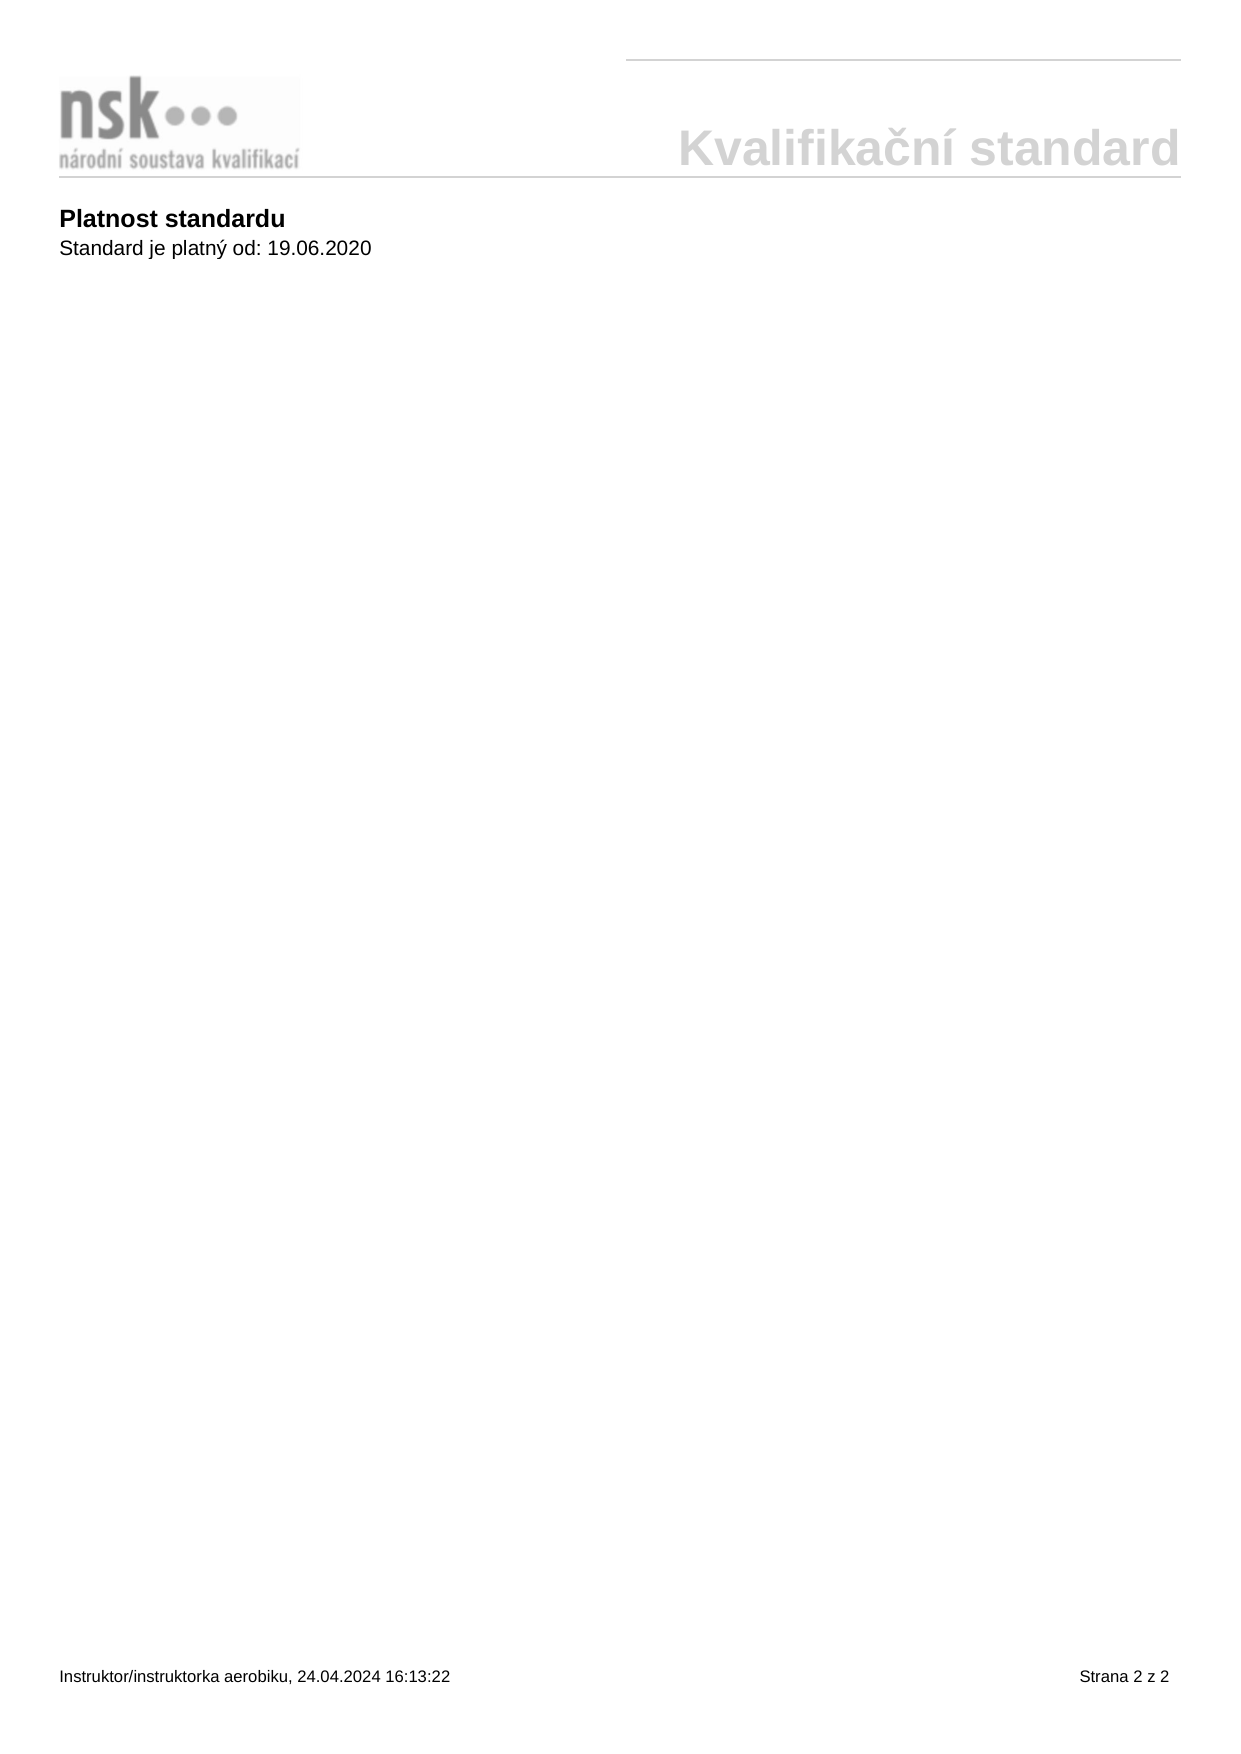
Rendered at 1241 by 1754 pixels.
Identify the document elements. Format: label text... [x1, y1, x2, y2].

table_cell [620, 559, 626, 859]
table_cell [862, 1409, 1093, 1658]
table_cell [620, 259, 626, 559]
table_cell [620, 1409, 626, 1658]
table_cell [862, 259, 1093, 559]
table_cell [1169, 559, 1181, 859]
table_cell [862, 1159, 1093, 1409]
picture [58, 59, 621, 171]
table_cell Instruktor/instruktorka aerobiku, 24.04.2024 16:13:22 [59, 1658, 862, 1694]
table_cell [1093, 259, 1169, 559]
table_cell [626, 1159, 862, 1409]
table_cell [484, 559, 620, 859]
table_cell [59, 194, 483, 200]
table_cell [1169, 1658, 1181, 1694]
table_cell [484, 1409, 620, 1658]
table_cell [1169, 259, 1181, 559]
table_cell [484, 1159, 620, 1409]
table_cell [1093, 559, 1169, 859]
table_cell [484, 171, 620, 176]
table_cell [862, 559, 1093, 859]
table_cell Platnost standardu [59, 200, 1181, 236]
table_cell [59, 259, 483, 559]
table_cell [1093, 194, 1169, 200]
table_cell [484, 194, 620, 200]
table_cell [59, 171, 483, 176]
table_cell [626, 1409, 862, 1658]
table_cell [862, 859, 1093, 1159]
table_cell [626, 259, 862, 559]
table_cell [484, 859, 620, 1159]
table_cell [1169, 859, 1181, 1159]
table_cell [1093, 1409, 1169, 1658]
table_cell [862, 194, 1093, 200]
table_cell [1169, 1409, 1181, 1658]
table_cell [626, 859, 862, 1159]
table_cell [59, 859, 483, 1159]
table_cell Standard je platný od: 19.06.2020 [59, 236, 1181, 259]
table_cell [626, 559, 862, 859]
table_cell Kvalifikační standard [626, 61, 1181, 176]
table_cell [1169, 194, 1181, 200]
table_cell [59, 178, 1181, 194]
table_cell [626, 194, 862, 200]
table_cell [620, 859, 626, 1159]
table_cell [1093, 1159, 1169, 1409]
table_cell [59, 1159, 483, 1409]
table_cell [620, 1159, 626, 1409]
table_cell [1169, 1159, 1181, 1409]
table_cell [484, 259, 620, 559]
table_cell Strana 2 z 2 [862, 1658, 1169, 1694]
table_cell [1093, 859, 1169, 1159]
table_cell [621, 59, 626, 170]
table_cell [59, 1409, 483, 1658]
table_cell [59, 559, 483, 859]
